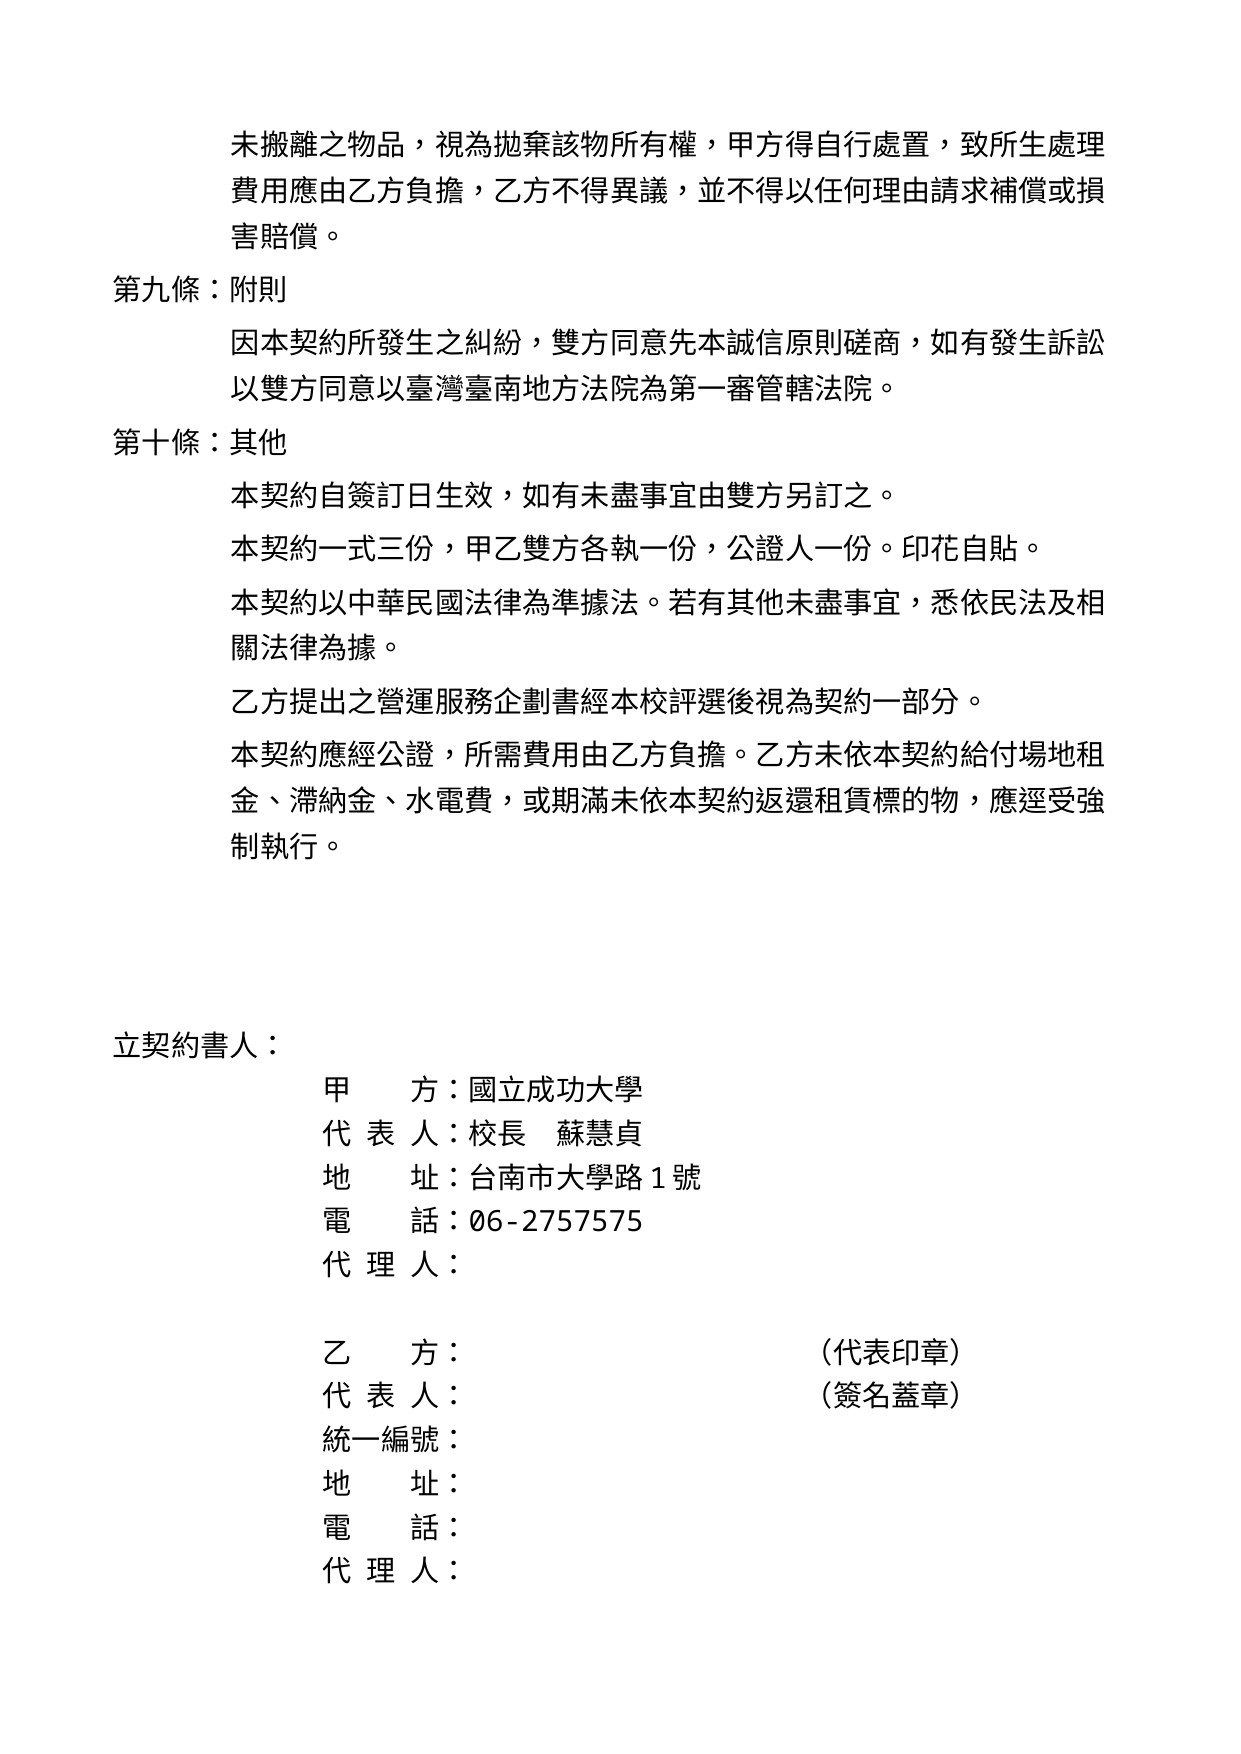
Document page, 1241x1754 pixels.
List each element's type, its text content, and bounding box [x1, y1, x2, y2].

text 地 址：台南市大學路1號 [112, 1153, 1128, 1197]
text 電 話：06-2757575 [112, 1197, 1128, 1241]
text 代 表 人： （簽名蓋章） [112, 1372, 1128, 1416]
text 地 址： [112, 1459, 1128, 1503]
text 第九條：附則 [112, 263, 1128, 309]
text 代 表 人：校長 蘇慧貞 [112, 1109, 1128, 1153]
text 本契約以中華民國法律為準據法。若有其他未盡事宜，悉依民法及相關法律為據。 [231, 576, 1128, 667]
text 代 理 人： [112, 1547, 1128, 1591]
text 未搬離之物品，視為拋棄該物所有權，甲方得自行處置，致所生處理費用應由乙方負擔，乙方不得異議，並不得以任何理由請求補償或損害賠償。 [231, 118, 1128, 256]
text 乙方提出之營運服務企劃書經本校評選後視為契約一部分。 [231, 675, 1128, 721]
text 本契約應經公證，所需費用由乙方負擔。乙方未依本契約給付場地租金、滯納金、水電費，或期滿未依本契約返還租賃標的物，應逕受強制執行。 [231, 728, 1128, 866]
text 乙 方： （代表印章） [112, 1328, 1128, 1372]
text 統一編號： [112, 1416, 1128, 1459]
text 因本契約所發生之糾紛，雙方同意先本誠信原則磋商，如有發生訴訟以雙方同意以臺灣臺南地方法院為第一審管轄法院。 [231, 316, 1128, 408]
text 代 理 人： [112, 1241, 1128, 1284]
text 電 話： [112, 1503, 1128, 1547]
text 本契約自簽訂日生效，如有未盡事宜由雙方另訂之。 [231, 469, 1128, 515]
text 本契約一式三份，甲乙雙方各執一份，公證人一份。印花自貼。 [231, 522, 1128, 568]
text 甲 方：國立成功大學 [112, 1066, 1128, 1109]
text 立契約書人： [112, 1022, 1128, 1066]
text 第十條：其他 [112, 416, 1128, 461]
